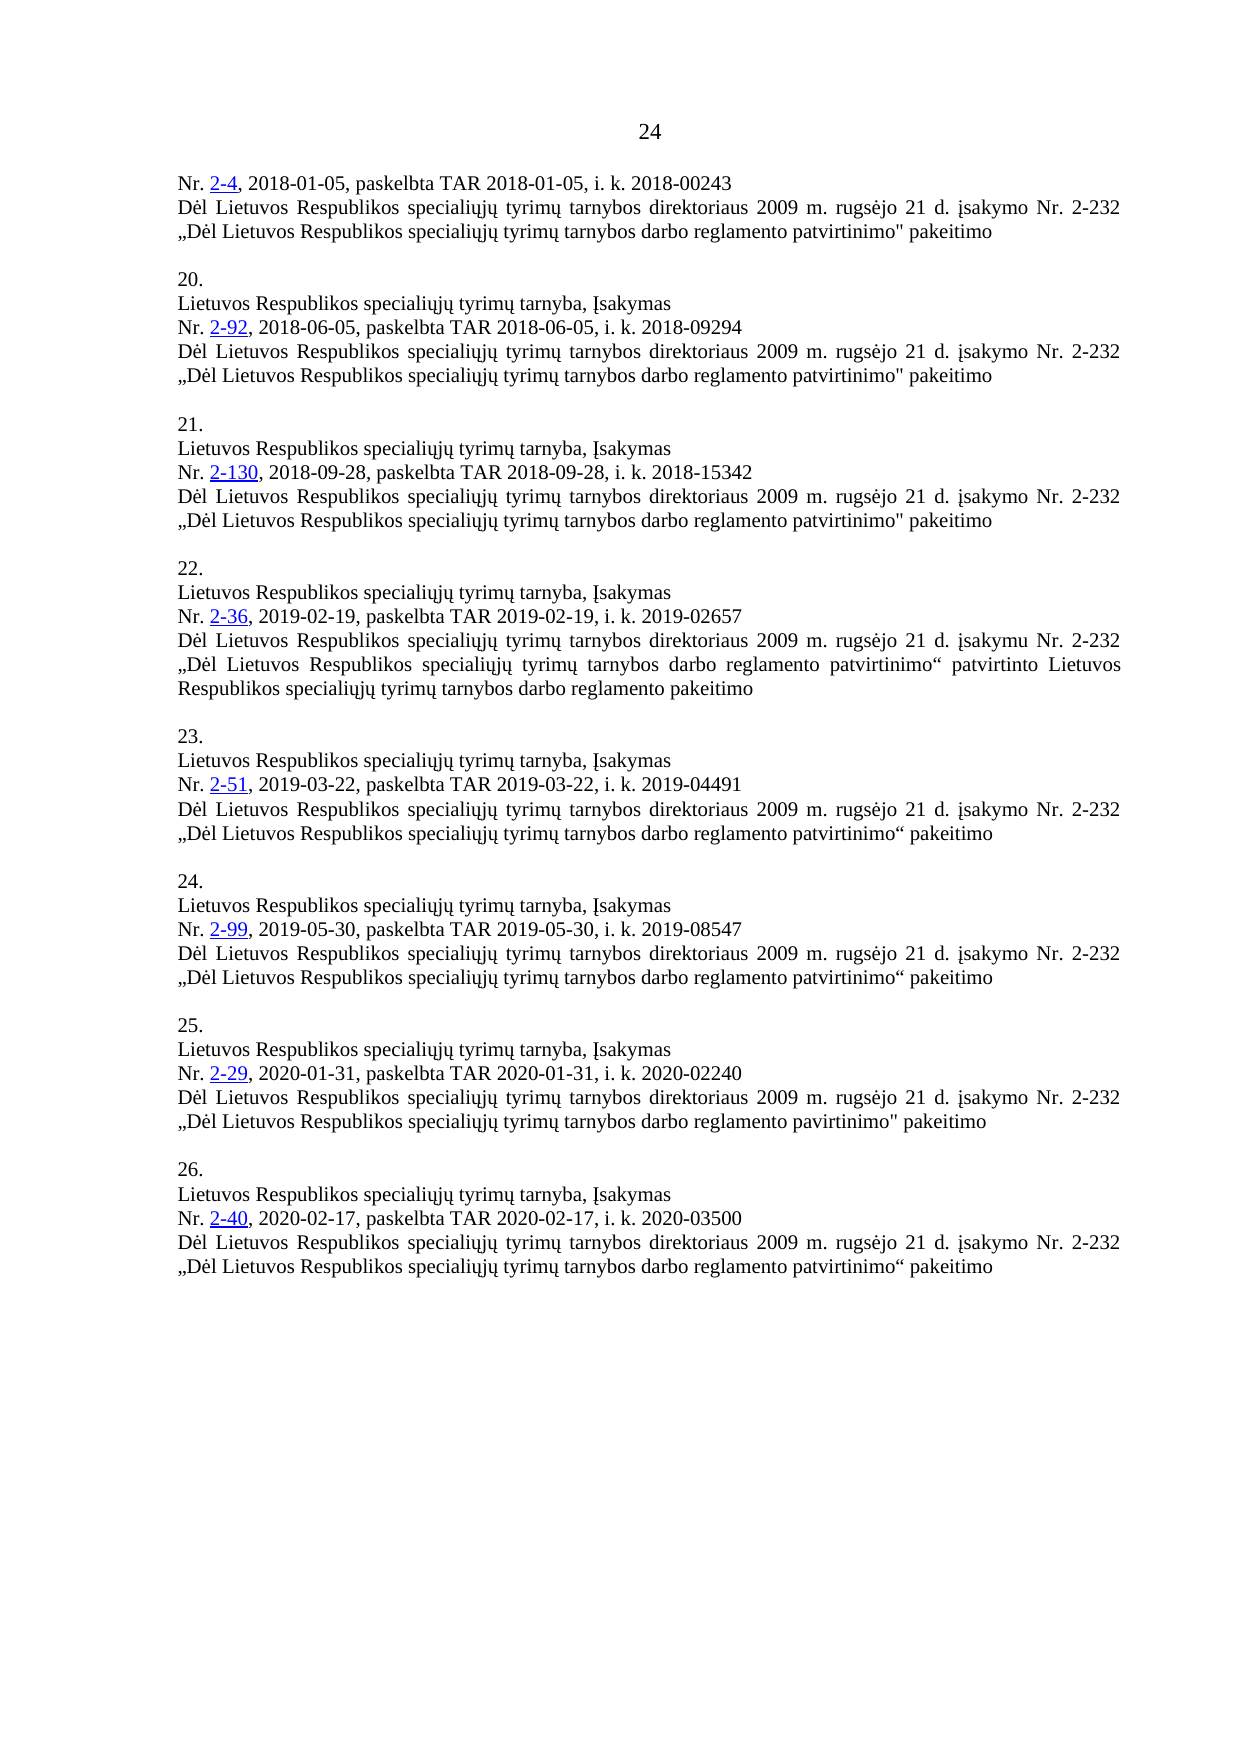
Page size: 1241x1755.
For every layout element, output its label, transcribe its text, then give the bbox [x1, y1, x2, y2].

text 20. [177, 267, 1122, 291]
text Lietuvos Respublikos specialiųjų tyrimų tarnyba, Įsakymas [177, 436, 1122, 459]
text Lietuvos Respublikos specialiųjų tyrimų tarnyba, Įsakymas [177, 893, 1122, 917]
text Dėl Lietuvos Respublikos specialiųjų tyrimų tarnybos direktoriaus 2009 m. rugsėjo 21 d. įsakymo Nr. 2-232 „Dėl Lietuvos Respublikos specialiųjų tyrimų tarnybos darbo reglamento patvirtinimo" pakeitimo [177, 195, 1122, 243]
text 21. [177, 411, 1122, 436]
text Dėl Lietuvos Respublikos specialiųjų tyrimų tarnybos direktoriaus 2009 m. rugsėjo 21 d. įsakymo Nr. 2-232 „Dėl Lietuvos Respublikos specialiųjų tyrimų tarnybos darbo reglamento patvirtinimo“ pakeitimo [177, 1229, 1122, 1278]
text Lietuvos Respublikos specialiųjų tyrimų tarnyba, Įsakymas [177, 1181, 1122, 1206]
text Dėl Lietuvos Respublikos specialiųjų tyrimų tarnybos direktoriaus 2009 m. rugsėjo 21 d. įsakymo Nr. 2-232 „Dėl Lietuvos Respublikos specialiųjų tyrimų tarnybos darbo reglamento patvirtinimo" pakeitimo [177, 484, 1122, 532]
text Lietuvos Respublikos specialiųjų tyrimų tarnyba, Įsakymas [177, 748, 1122, 772]
text 22. [177, 556, 1122, 580]
text Nr. 2-4, 2018-01-05, paskelbta TAR 2018-01-05, i. k. 2018-00243 [177, 171, 1122, 195]
text Dėl Lietuvos Respublikos specialiųjų tyrimų tarnybos direktoriaus 2009 m. rugsėjo 21 d. įsakymu Nr. 2-232 „Dėl Lietuvos Respublikos specialiųjų tyrimų tarnybos darbo reglamento patvirtinimo“ patvirtinto Lietuvos Respublikos specialiųjų tyrimų tarnybos darbo reglamento pakeitimo [177, 628, 1122, 700]
text Dėl Lietuvos Respublikos specialiųjų tyrimų tarnybos direktoriaus 2009 m. rugsėjo 21 d. įsakymo Nr. 2-232 „Dėl Lietuvos Respublikos specialiųjų tyrimų tarnybos darbo reglamento patvirtinimo“ pakeitimo [177, 941, 1122, 989]
text Nr. 2-130, 2018-09-28, paskelbta TAR 2018-09-28, i. k. 2018-15342 [177, 459, 1122, 484]
text 24. [177, 869, 1122, 893]
text Nr. 2-29, 2020-01-31, paskelbta TAR 2020-01-31, i. k. 2020-02240 [177, 1061, 1122, 1085]
text Nr. 2-99, 2019-05-30, paskelbta TAR 2019-05-30, i. k. 2019-08547 [177, 917, 1122, 941]
text Dėl Lietuvos Respublikos specialiųjų tyrimų tarnybos direktoriaus 2009 m. rugsėjo 21 d. įsakymo Nr. 2-232 „Dėl Lietuvos Respublikos specialiųjų tyrimų tarnybos darbo reglamento patvirtinimo" pakeitimo [177, 339, 1122, 387]
text Nr. 2-36, 2019-02-19, paskelbta TAR 2019-02-19, i. k. 2019-02657 [177, 604, 1122, 628]
text Lietuvos Respublikos specialiųjų tyrimų tarnyba, Įsakymas [177, 291, 1122, 315]
text Lietuvos Respublikos specialiųjų tyrimų tarnyba, Įsakymas [177, 1037, 1122, 1061]
text Nr. 2-51, 2019-03-22, paskelbta TAR 2019-03-22, i. k. 2019-04491 [177, 772, 1122, 796]
text Lietuvos Respublikos specialiųjų tyrimų tarnyba, Įsakymas [177, 580, 1122, 604]
text Dėl Lietuvos Respublikos specialiųjų tyrimų tarnybos direktoriaus 2009 m. rugsėjo 21 d. įsakymo Nr. 2-232 „Dėl Lietuvos Respublikos specialiųjų tyrimų tarnybos darbo reglamento patvirtinimo“ pakeitimo [177, 796, 1122, 844]
text 26. [177, 1157, 1122, 1181]
text Dėl Lietuvos Respublikos specialiųjų tyrimų tarnybos direktoriaus 2009 m. rugsėjo 21 d. įsakymo Nr. 2-232 „Dėl Lietuvos Respublikos specialiųjų tyrimų tarnybos darbo reglamento pavirtinimo" pakeitimo [177, 1085, 1122, 1133]
text 23. [177, 724, 1122, 748]
text 25. [177, 1013, 1122, 1037]
text Nr. 2-92, 2018-06-05, paskelbta TAR 2018-06-05, i. k. 2018-09294 [177, 315, 1122, 339]
text Nr. 2-40, 2020-02-17, paskelbta TAR 2020-02-17, i. k. 2020-03500 [177, 1206, 1122, 1229]
